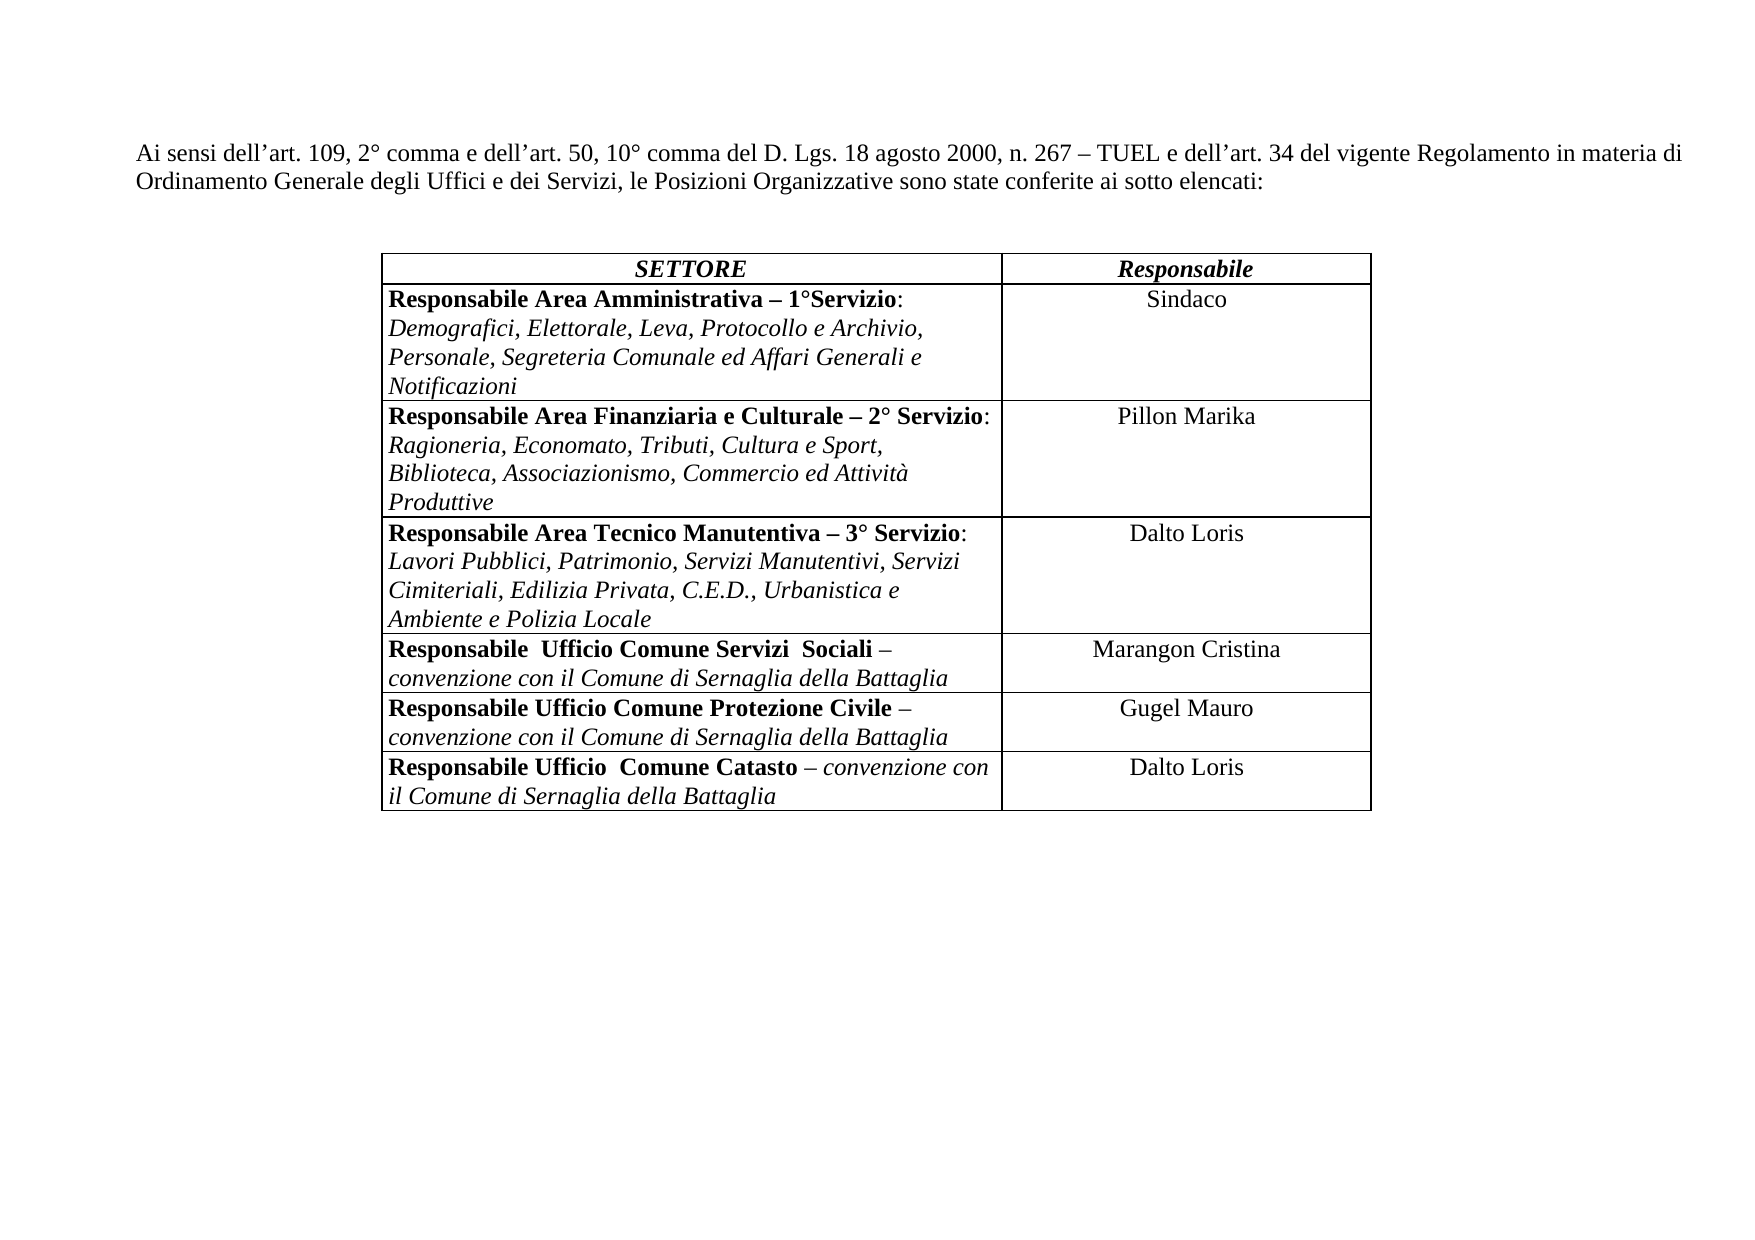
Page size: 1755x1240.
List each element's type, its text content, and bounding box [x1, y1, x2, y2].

table_cell Responsabile Area Amministrativa – 1°Servizio: Demografici, Elettorale, Leva, Protocollo e Archivio, Personale, Segreteria Comunale ed Affari Generali e Notificazioni [383, 285, 1001, 399]
table_cell Responsabile Ufficio Comune Servizi Sociali – convenzione con il Comune di Sernaglia della Battaglia [383, 634, 1001, 692]
table_cell Sindaco [1003, 285, 1370, 399]
table_header SETTORE [383, 254, 1001, 283]
table_cell Gugel Mauro [1003, 693, 1370, 751]
table_header Responsabile [1003, 254, 1370, 283]
table_cell Responsabile Ufficio Comune Protezione Civile – convenzione con il Comune di Sernaglia della Battaglia [383, 693, 1001, 751]
text Ai sensi dell’art. 109, 2° comma e dell’art. 50, 10° comma del D. Lgs. 18 agosto 2000, n. 267 – TUEL e dell’art. 34 del vigente Regolamento in materia di Ordinamento Generale degli Uffici e dei Servizi, le Posizioni Organizzative sono state conferite ai sotto elencati: [136, 138, 1723, 195]
table_cell Marangon Cristina [1003, 634, 1370, 692]
table_cell Responsabile Area Tecnico Manutentiva – 3° Servizio: Lavori Pubblici, Patrimonio, Servizi Manutentivi, Servizi Cimiteriali, Edilizia Privata, C.E.D., Urbanistica e Ambiente e Polizia Locale [383, 518, 1001, 633]
table_cell Responsabile Area Finanziaria e Culturale – 2° Servizio: Ragioneria, Economato, Tributi, Cultura e Sport, Biblioteca, Associazionismo, Commercio ed Attività Produttive [383, 401, 1001, 516]
table_cell Responsabile Ufficio Comune Catasto – convenzione con il Comune di Sernaglia della Battaglia [383, 752, 1001, 810]
table_cell Dalto Loris [1003, 752, 1370, 810]
table_cell Dalto Loris [1003, 518, 1370, 633]
table_cell Pillon Marika [1003, 401, 1370, 516]
